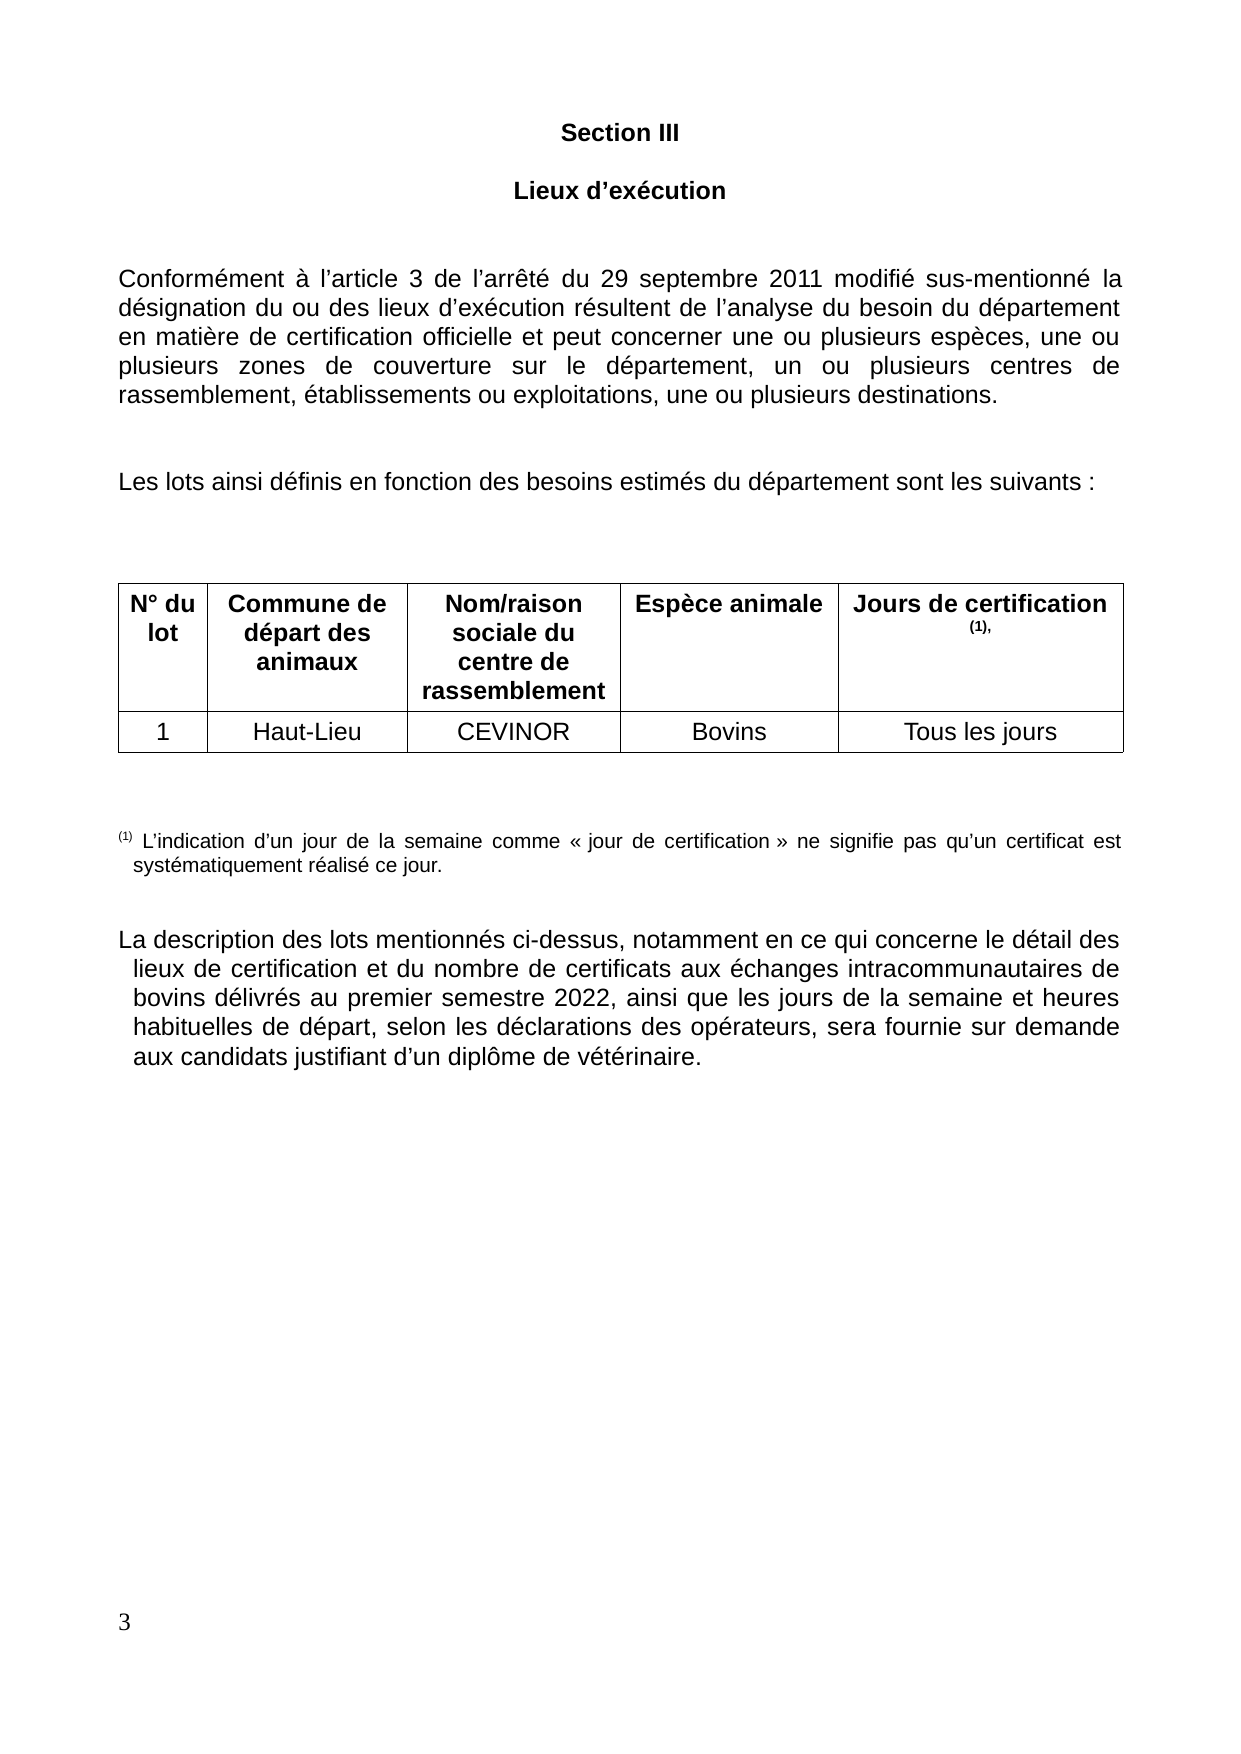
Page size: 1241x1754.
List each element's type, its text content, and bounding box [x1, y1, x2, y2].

table_cell 1 [119, 712, 207, 752]
table_header Espèce animale [621, 584, 838, 711]
text Lieux d’exécution [118, 176, 1122, 205]
table_cell Tous les jours [839, 712, 1123, 752]
table_header Commune de départ des animaux [208, 584, 407, 711]
table_header Nom/raison sociale du centre de rassemblement [408, 584, 620, 711]
text Section III [118, 118, 1122, 147]
table_header Jours de certification (1), [839, 584, 1123, 711]
table_cell Haut-Lieu [208, 712, 407, 752]
table_cell Bovins [621, 712, 838, 752]
text La description des lots mentionnés ci-dessus, notamment en ce qui concerne le détail des lieux de certification et du nombre de certificats aux échanges intracommunautaires de bovins délivrés au premier semestre 2022, ainsi que les jours de la semaine et heures habituelles de départ, selon les déclarations des opérateurs, sera fournie sur demande aux candidats justifiant d’un diplôme de vétérinaire. [118, 925, 1122, 1070]
table_cell CEVINOR [408, 712, 620, 752]
text Conformément à l’article 3 de l’arrêté du 29 septembre 2011 modifié sus-mentionné la désignation du ou des lieux d’exécution résultent de l’analyse du besoin du département en matière de certification officielle et peut concerner une ou plusieurs espèces, une ou plusieurs zones de couverture sur le département, un ou plusieurs centres de rassemblement, établissements ou exploitations, une ou plusieurs destinations. [118, 263, 1122, 409]
text (1) L’indication d’un jour de la semaine comme « jour de certification » ne signifie pas qu’un certificat est systématiquement réalisé ce jour. [118, 829, 1122, 877]
table_header N° du lot [119, 584, 207, 711]
text Les lots ainsi définis en fonction des besoins estimés du département sont les suivants : [118, 467, 1122, 496]
